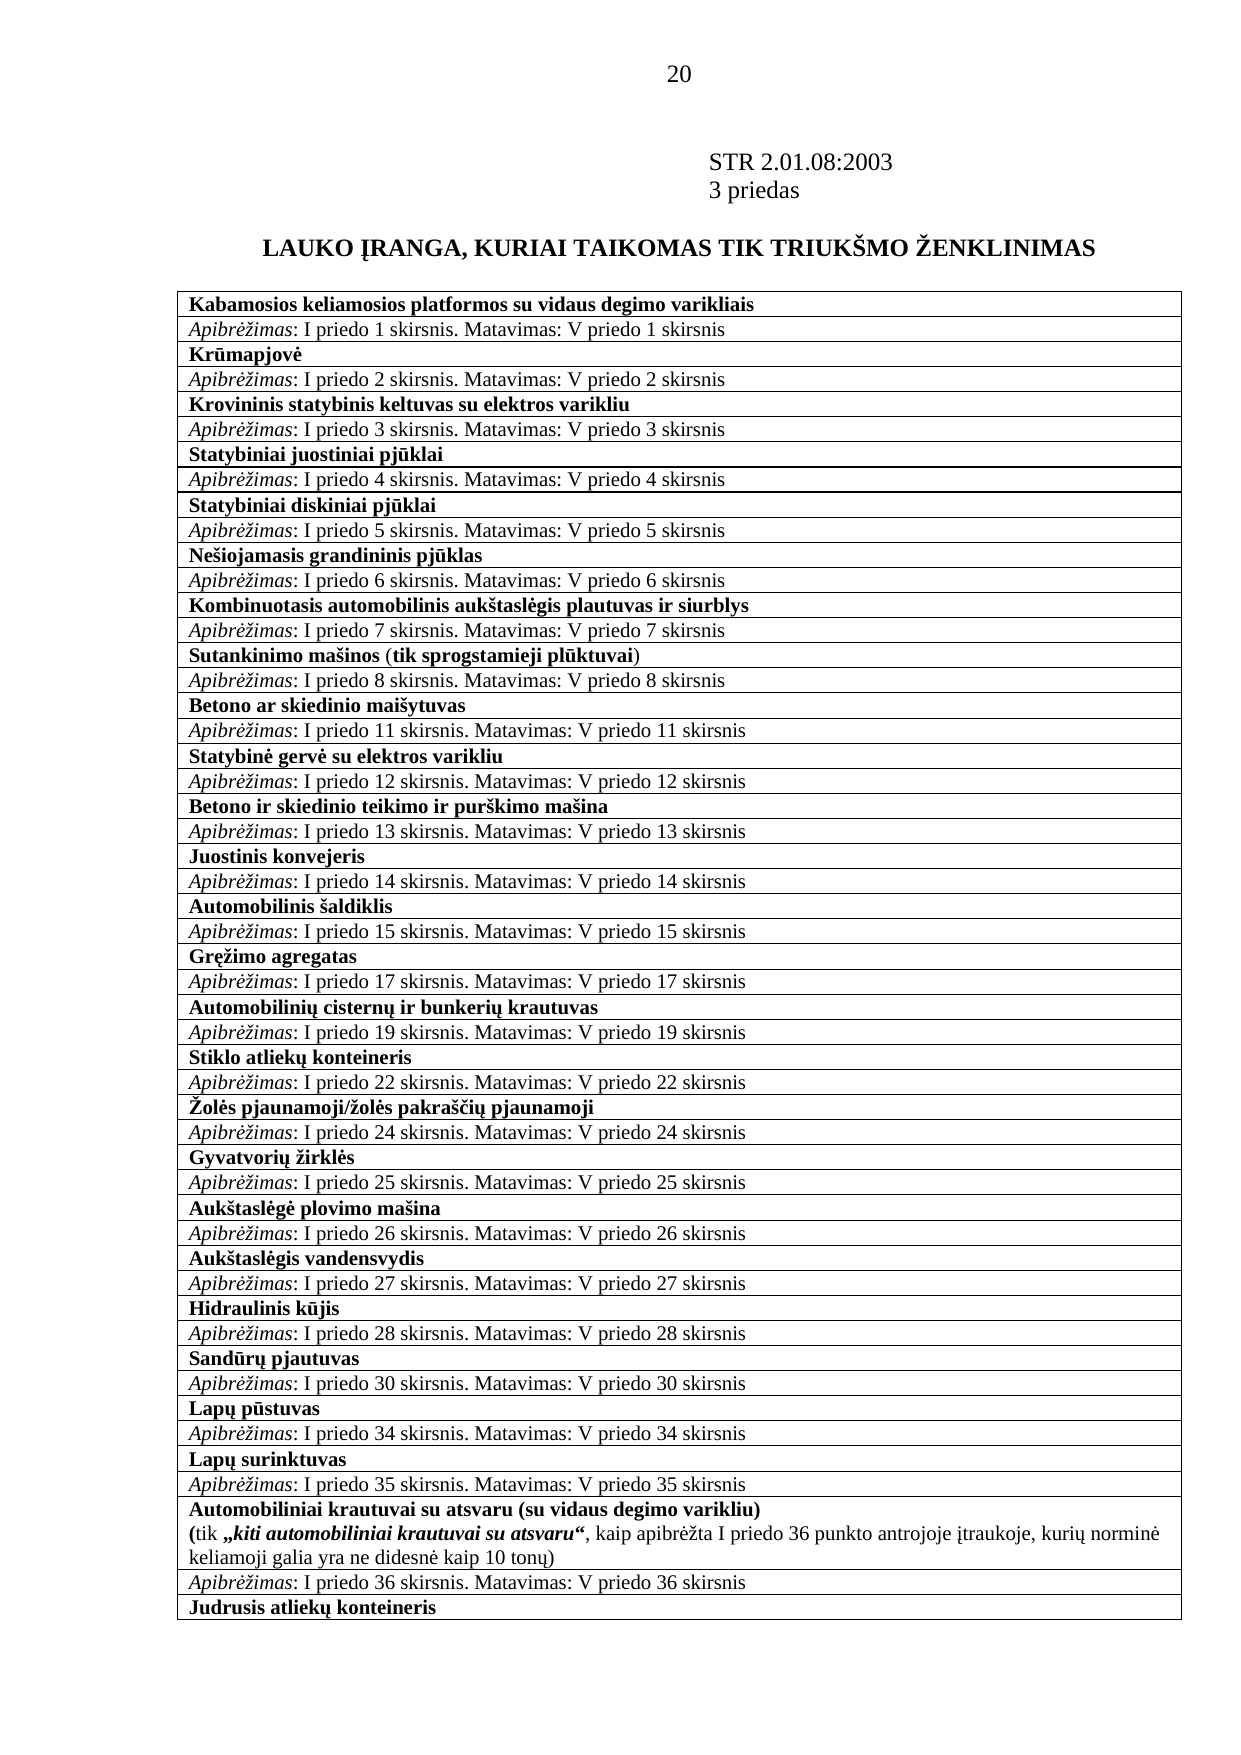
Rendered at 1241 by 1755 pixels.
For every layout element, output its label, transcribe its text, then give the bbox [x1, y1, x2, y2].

table_cell Apibrėžimas: I priedo 19 skirsnis. Matavimas: V priedo 19 skirsnis [178, 1020, 1181, 1044]
text STR 2.01.08:2003 [177, 147, 1181, 176]
table_cell Apibrėžimas: I priedo 22 skirsnis. Matavimas: V priedo 22 skirsnis [178, 1070, 1181, 1094]
table_cell Apibrėžimas: I priedo 4 skirsnis. Matavimas: V priedo 4 skirsnis [178, 468, 1181, 491]
table_cell Žolės pjaunamoji/žolės pakraščių pjaunamoji [178, 1095, 1181, 1119]
table_cell Betono ir skiedinio teikimo ir purškimo mašina [178, 794, 1181, 818]
table_cell Lapų surinktuvas [178, 1446, 1181, 1471]
table_cell Statybinė gervė su elektros varikliu [178, 744, 1181, 768]
table_cell Apibrėžimas: I priedo 8 skirsnis. Matavimas: V priedo 8 skirsnis [178, 668, 1181, 692]
table_cell Apibrėžimas: I priedo 1 skirsnis. Matavimas: V priedo 1 skirsnis [178, 317, 1181, 341]
table_cell Apibrėžimas: I priedo 7 skirsnis. Matavimas: V priedo 7 skirsnis [178, 618, 1181, 642]
table_cell Apibrėžimas: I priedo 14 skirsnis. Matavimas: V priedo 14 skirsnis [178, 869, 1181, 893]
table_cell Apibrėžimas: I priedo 30 skirsnis. Matavimas: V priedo 30 skirsnis [178, 1371, 1181, 1395]
table_cell Apibrėžimas: I priedo 15 skirsnis. Matavimas: V priedo 15 skirsnis [178, 919, 1181, 943]
table_cell Statybiniai diskiniai pjūklai [178, 493, 1181, 517]
table_cell Automobiliniai krautuvai su atsvaru (su vidaus degimo varikliu) (tik „kiti automobiliniai krautuvai su atsvaru“, kaip apibrėžta I priedo 36 punkto antrojoje įtraukoje, kurių norminė keliamoji galia yra ne didesnė kaip 10 tonų) [178, 1497, 1181, 1569]
text 3 priedas [177, 176, 1181, 204]
table_cell Apibrėžimas: I priedo 2 skirsnis. Matavimas: V priedo 2 skirsnis [178, 367, 1181, 391]
table_cell Apibrėžimas: I priedo 35 skirsnis. Matavimas: V priedo 35 skirsnis [178, 1472, 1181, 1496]
table_cell Apibrėžimas: I priedo 13 skirsnis. Matavimas: V priedo 13 skirsnis [178, 819, 1181, 843]
table_cell Apibrėžimas: I priedo 5 skirsnis. Matavimas: V priedo 5 skirsnis [178, 518, 1181, 542]
table_cell Apibrėžimas: I priedo 28 skirsnis. Matavimas: V priedo 28 skirsnis [178, 1321, 1181, 1345]
table_cell Gyvatvorių žirklės [178, 1145, 1181, 1169]
table_cell Apibrėžimas: I priedo 6 skirsnis. Matavimas: V priedo 6 skirsnis [178, 568, 1181, 592]
table_cell Apibrėžimas: I priedo 34 skirsnis. Matavimas: V priedo 34 skirsnis [178, 1421, 1181, 1445]
table_cell Krovininis statybinis keltuvas su elektros varikliu [178, 392, 1181, 416]
table_cell Judrusis atliekų konteineris [178, 1595, 1181, 1619]
table_cell Kombinuotasis automobilinis aukštaslėgis plautuvas ir siurblys [178, 593, 1181, 617]
table_cell Aukštaslėgis vandensvydis [178, 1246, 1181, 1270]
table_cell Automobilinis šaldiklis [178, 894, 1181, 918]
table_cell Gręžimo agregatas [178, 944, 1181, 968]
table_cell Juostinis konvejeris [178, 844, 1181, 868]
table_cell Sandūrų pjautuvas [178, 1346, 1181, 1370]
table_cell Lapų pūstuvas [178, 1396, 1181, 1420]
table_cell Apibrėžimas: I priedo 3 skirsnis. Matavimas: V priedo 3 skirsnis [178, 417, 1181, 441]
table_cell Apibrėžimas: I priedo 36 skirsnis. Matavimas: V priedo 36 skirsnis [178, 1570, 1181, 1594]
table_cell Hidraulinis kūjis [178, 1296, 1181, 1320]
table_cell Apibrėžimas: I priedo 27 skirsnis. Matavimas: V priedo 27 skirsnis [178, 1271, 1181, 1295]
table_cell Automobilinių cisternų ir bunkerių krautuvas [178, 995, 1181, 1019]
table_cell Betono ar skiedinio maišytuvas [178, 693, 1181, 717]
table_cell Apibrėžimas: I priedo 11 skirsnis. Matavimas: V priedo 11 skirsnis [178, 719, 1181, 742]
table_cell Stiklo atliekų konteineris [178, 1045, 1181, 1069]
table_cell Apibrėžimas: I priedo 25 skirsnis. Matavimas: V priedo 25 skirsnis [178, 1170, 1181, 1194]
table_cell Apibrėžimas: I priedo 24 skirsnis. Matavimas: V priedo 24 skirsnis [178, 1120, 1181, 1144]
table_cell Apibrėžimas: I priedo 17 skirsnis. Matavimas: V priedo 17 skirsnis [178, 970, 1181, 993]
table_cell Sutankinimo mašinos (tik sprogstamieji plūktuvai) [178, 643, 1181, 667]
table_cell Apibrėžimas: I priedo 26 skirsnis. Matavimas: V priedo 26 skirsnis [178, 1221, 1181, 1244]
table_header Kabamosios keliamosios platformos su vidaus degimo varikliais [178, 292, 1181, 316]
table_cell Aukštaslėgė plovimo mašina [178, 1195, 1181, 1219]
table_cell Statybiniai juostiniai pjūklai [178, 442, 1181, 466]
table_cell Nešiojamasis grandininis pjūklas [178, 543, 1181, 567]
table_cell Apibrėžimas: I priedo 12 skirsnis. Matavimas: V priedo 12 skirsnis [178, 769, 1181, 793]
table_cell Krūmapjovė [178, 342, 1181, 366]
text LAUKO ĮRANGA, KURIAI TAIKOMAS TIK TRIUKŠMO ŽENKLINIMAS [177, 233, 1181, 262]
